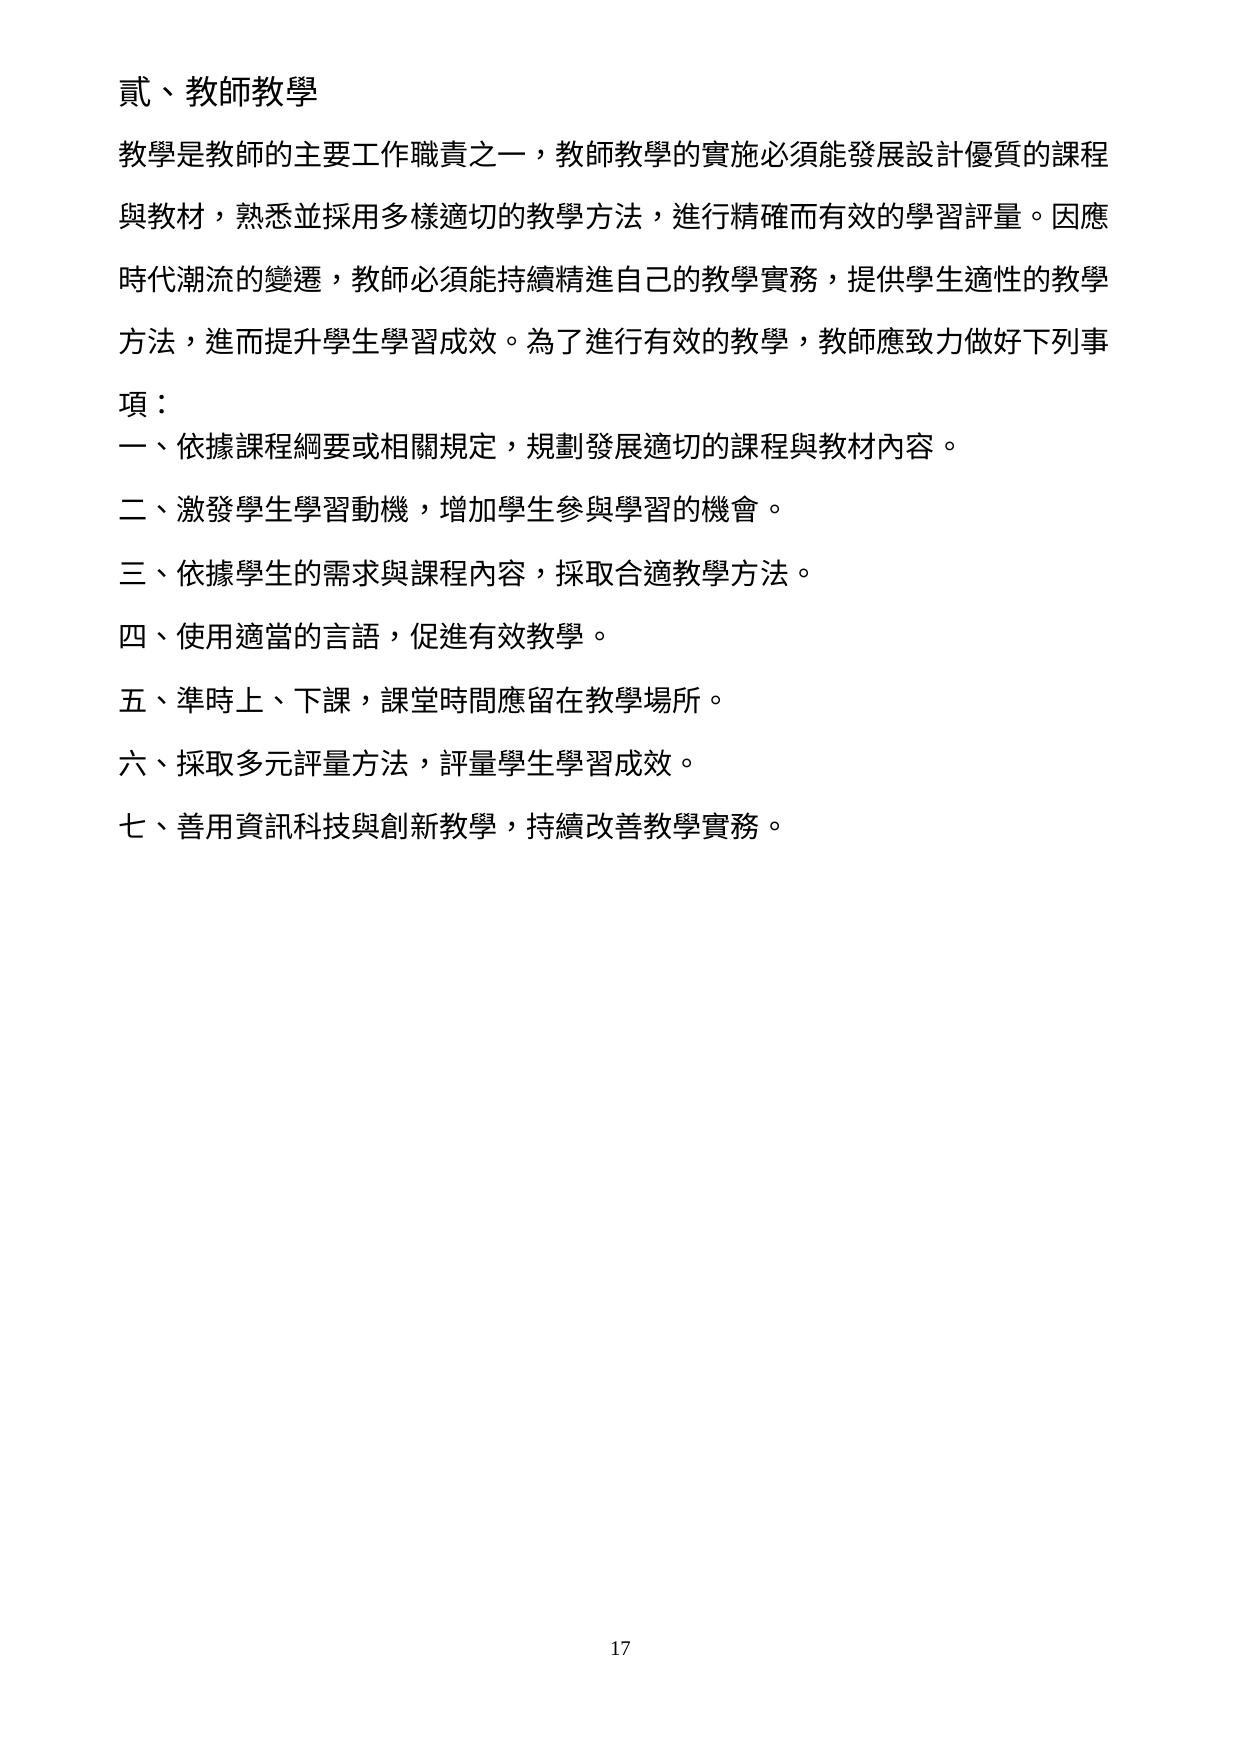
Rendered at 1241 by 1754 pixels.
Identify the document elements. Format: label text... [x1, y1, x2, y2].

text 教學是教師的主要工作職責之一，教師教學的實施必須能發展設計優質的課程與教材，熟悉並採用多樣適切的教學方法，進行精確而有效的學習評量。因應時代潮流的變遷，教師必須能持續精進自己的教學實務，提供學生適性的教學方法，進而提升學生學習成效。為了進行有效的教學，教師應致力做好下列事項： [118, 111, 1122, 423]
text 五、準時上、下課，課堂時間應留在教學場所。 [118, 677, 1122, 719]
text 七、善用資訊科技與創新教學，持續改善教學實務。 [118, 804, 1122, 846]
text 貳、教師教學 [118, 48, 1122, 111]
text 二、激發學生學習動機，增加學生參與學習的機會。 [118, 487, 1122, 529]
text 六、採取多元評量方法，評量學生學習成效。 [118, 741, 1122, 783]
text 三、依據學生的需求與課程內容，採取合適教學方法。 [118, 550, 1122, 593]
text 四、使用適當的言語，促進有效教學。 [118, 614, 1122, 656]
text 一、依據課程綱要或相關規定，規劃發展適切的課程與教材內容。 [118, 423, 1122, 466]
